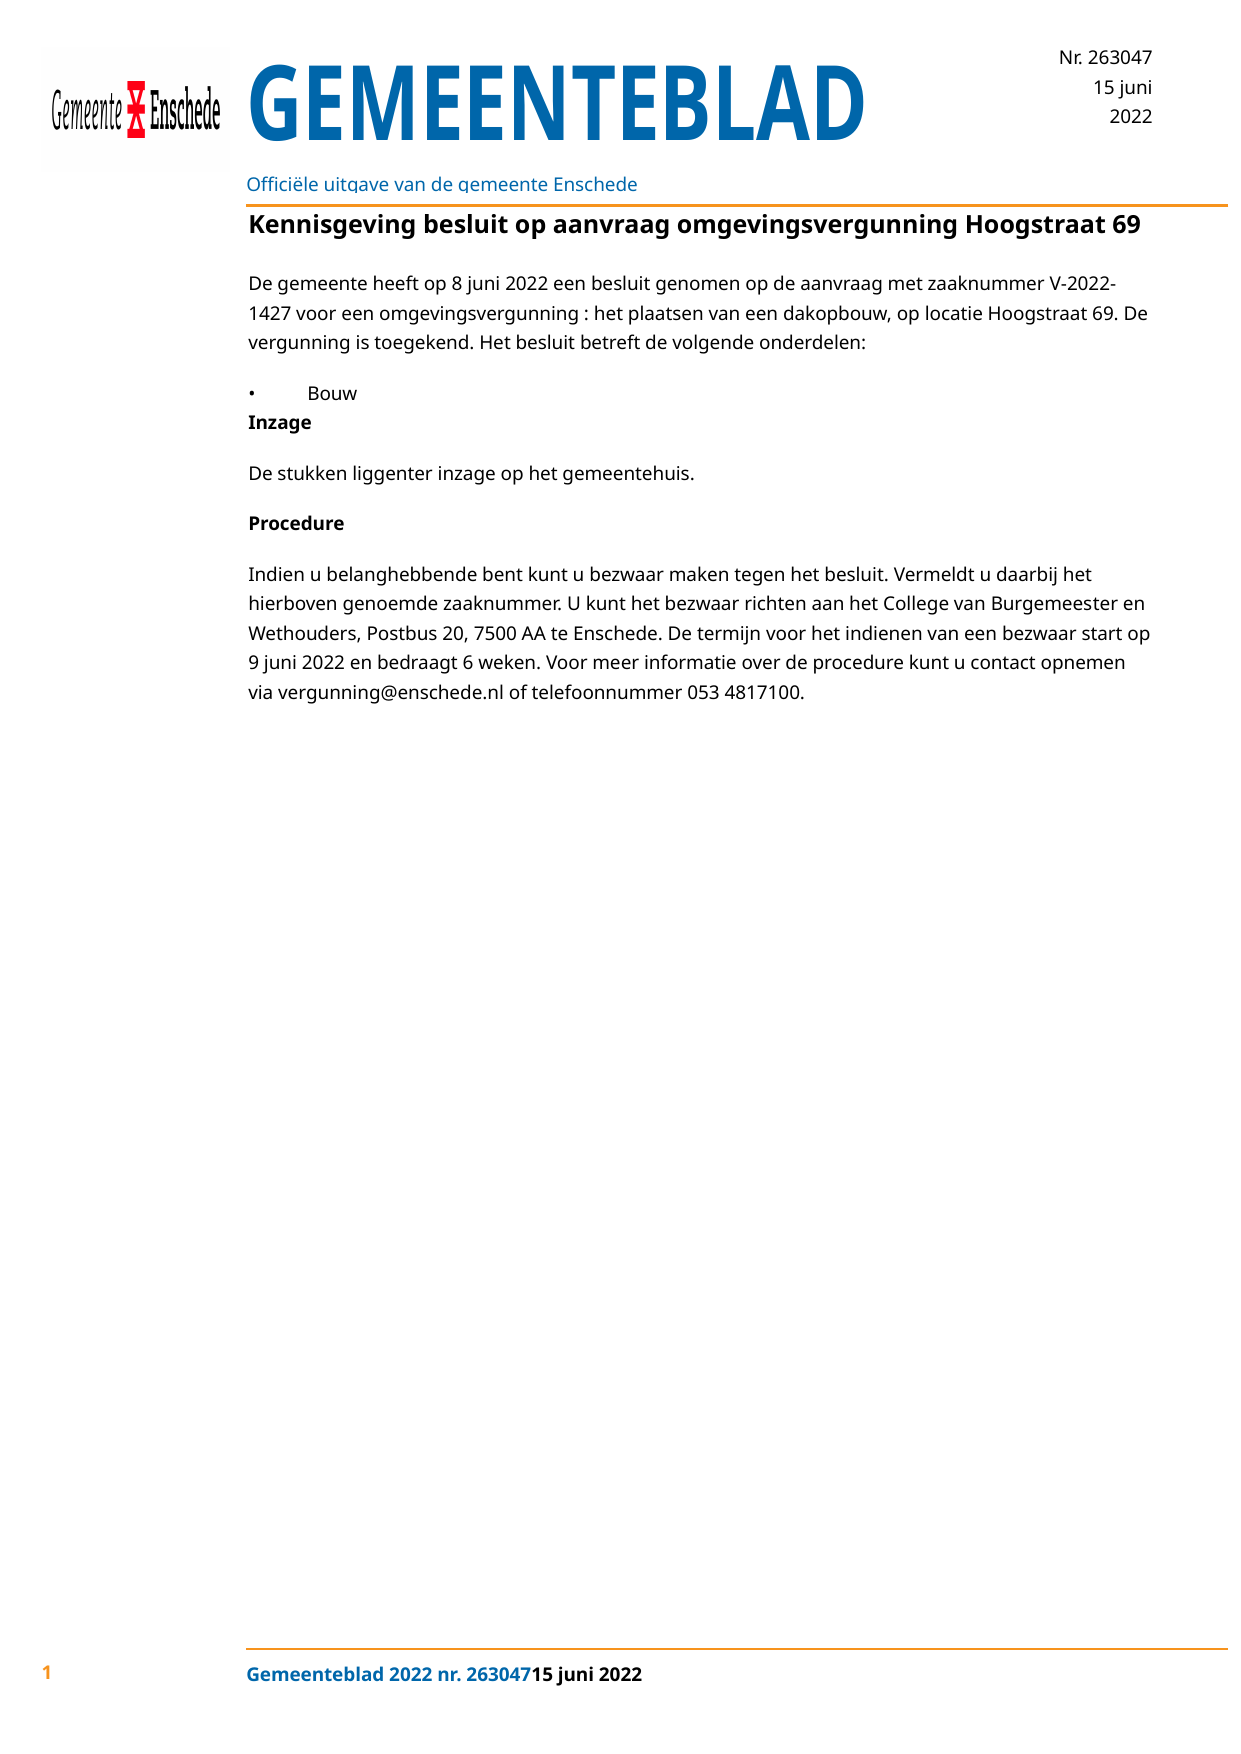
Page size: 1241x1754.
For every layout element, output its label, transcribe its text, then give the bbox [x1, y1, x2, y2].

picture [41, 47, 231, 172]
text De gemeente heeft op 8 juni 2022 een besluit genomen op de aanvraag met zaaknummer V-2022-1427 voor een omgevingsvergunning : het plaatsen van een dakopbouw, op locatie Hoogstraat 69. De vergunning is toegekend. Het besluit betreft de volgende onderdelen: [248, 270, 1152, 355]
text Kennisgeving besluit op aanvraag omgevingsvergunning Hoogstraat 69 [248, 207, 1152, 241]
text Procedure [248, 510, 1152, 536]
text De stukken liggenter inzage op het gemeentehuis. [248, 460, 1152, 486]
text Indien u belanghebbende bent kunt u bezwaar maken tegen het besluit. Vermeldt u daarbij het hierboven genoemde zaaknummer. U kunt het bezwaar richten aan het College van Burgemees­ter en Wethouders, Postbus 20, 7500 AA te Enschede. De termijn voor het indienen van een bezwaar start op 9 juni 2022 en bedraagt 6 weken. Voor meer informatie over de procedure kunt u contact opnemen via vergunning@enschede.nl of telefoonnummer 053 4817100. [248, 561, 1152, 705]
list Bouw [248, 380, 1152, 406]
text Inzage [248, 409, 1152, 435]
